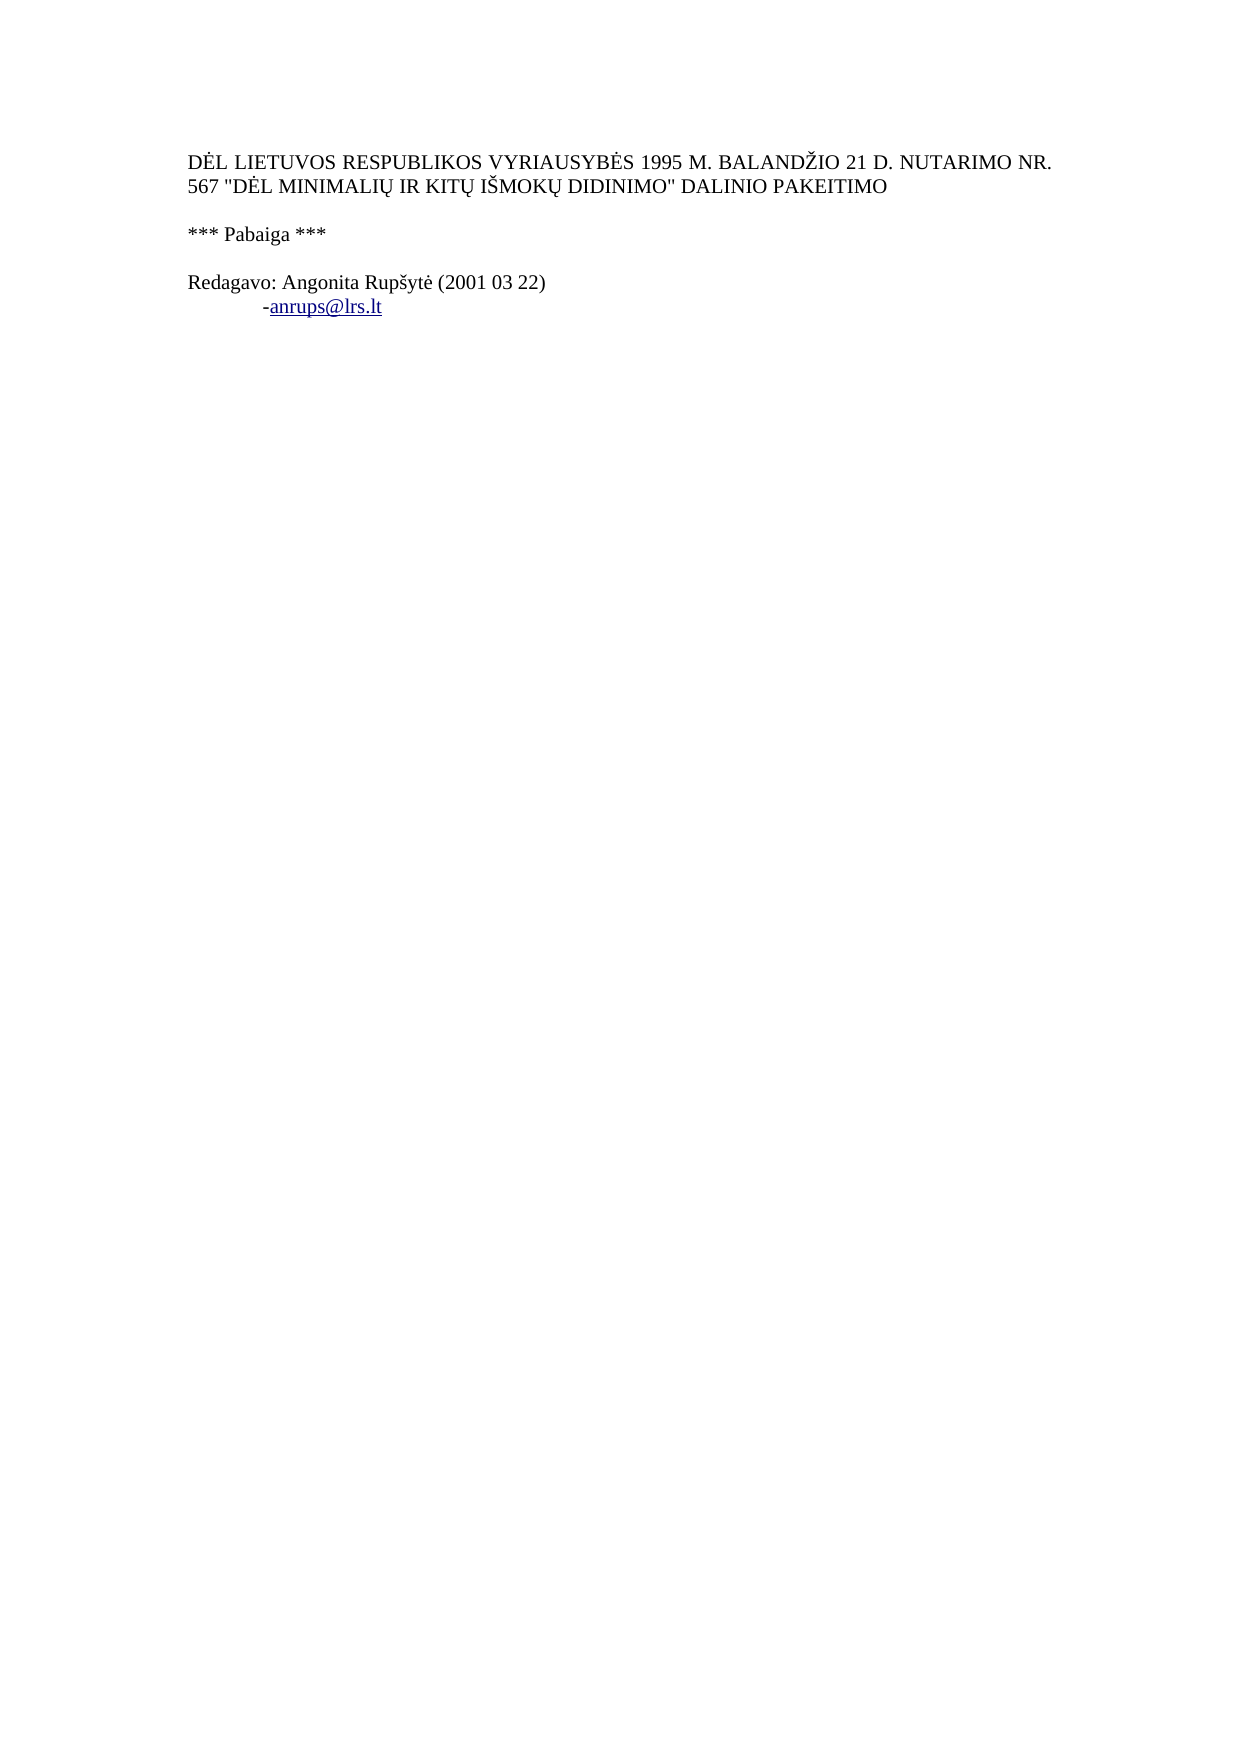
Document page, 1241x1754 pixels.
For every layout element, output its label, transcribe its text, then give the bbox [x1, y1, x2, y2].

text *** Pabaiga *** [187, 222, 1053, 246]
text DĖL LIETUVOS RESPUBLIKOS VYRIAUSYBĖS 1995 M. BALANDŽIO 21 D. NUTARIMO NR. 567 "DĖL MINIMALIŲ IR KITŲ IŠMOKŲ DIDINIMO" DALINIO PAKEITIMO [187, 150, 1053, 198]
text -anrups@lrs.lt [187, 294, 1053, 318]
text Redagavo: Angonita Rupšytė (2001 03 22) [187, 270, 1053, 294]
